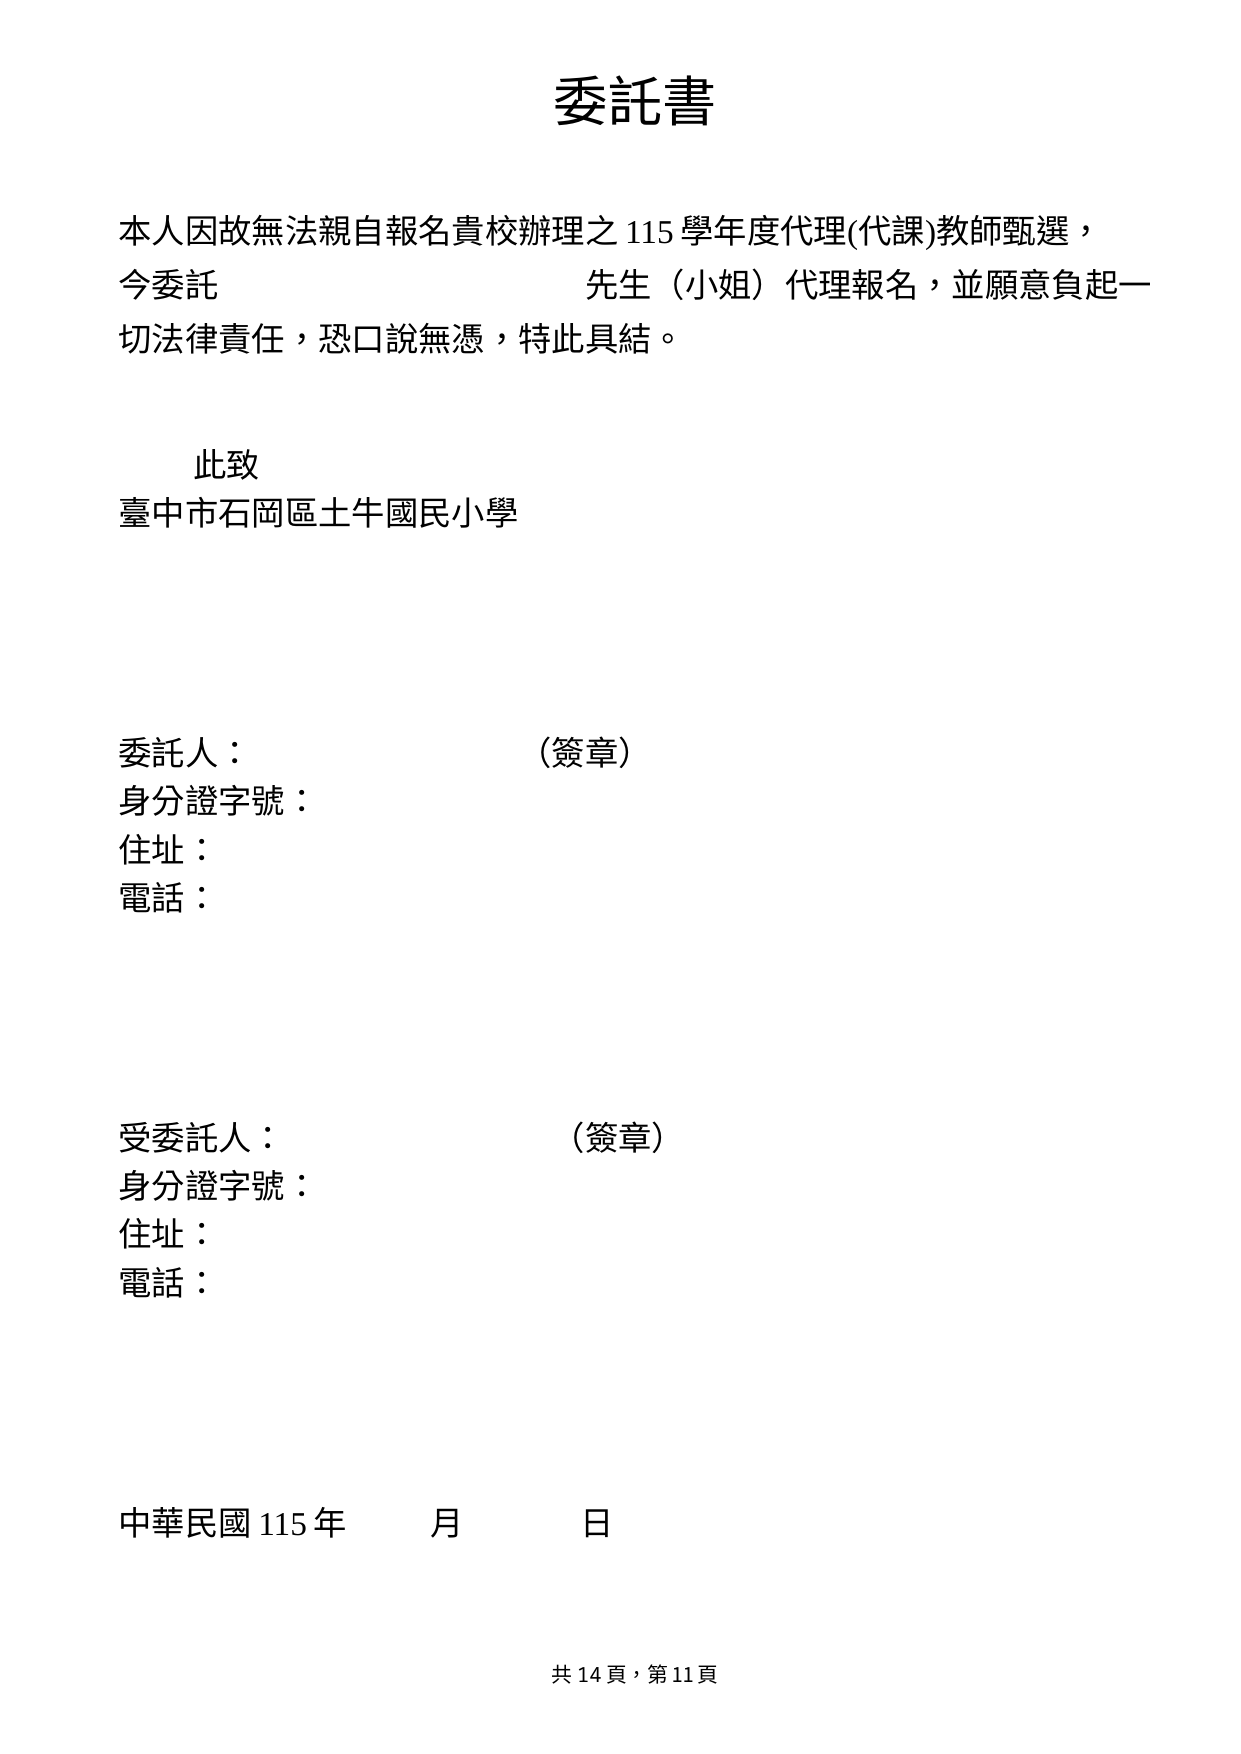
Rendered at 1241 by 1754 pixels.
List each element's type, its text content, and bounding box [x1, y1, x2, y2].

text 身分證字號： [118, 775, 1152, 823]
text 住址： [118, 823, 1152, 872]
text 電話： [118, 872, 1152, 920]
text 住址： [118, 1208, 1152, 1256]
text 中華民國115年 月 日 [118, 1496, 1152, 1544]
text 此致 [118, 439, 1152, 487]
text 身分證字號： [118, 1160, 1152, 1208]
text 電話： [118, 1256, 1152, 1304]
text 今委託 先生（小姐）代理報名，並願意負起一切法律責任，恐口說無憑，特此具結。 [118, 254, 1152, 362]
text 本人因故無法親自報名貴校辦理之115學年度代理(代課)教師甄選， [118, 200, 1152, 254]
text 受委託人： （簽章） [118, 1112, 1152, 1160]
text 委託書 [118, 59, 1152, 137]
text 委託人： （簽章） [118, 727, 1152, 775]
text 臺中市石岡區土牛國民小學 [118, 487, 1152, 535]
